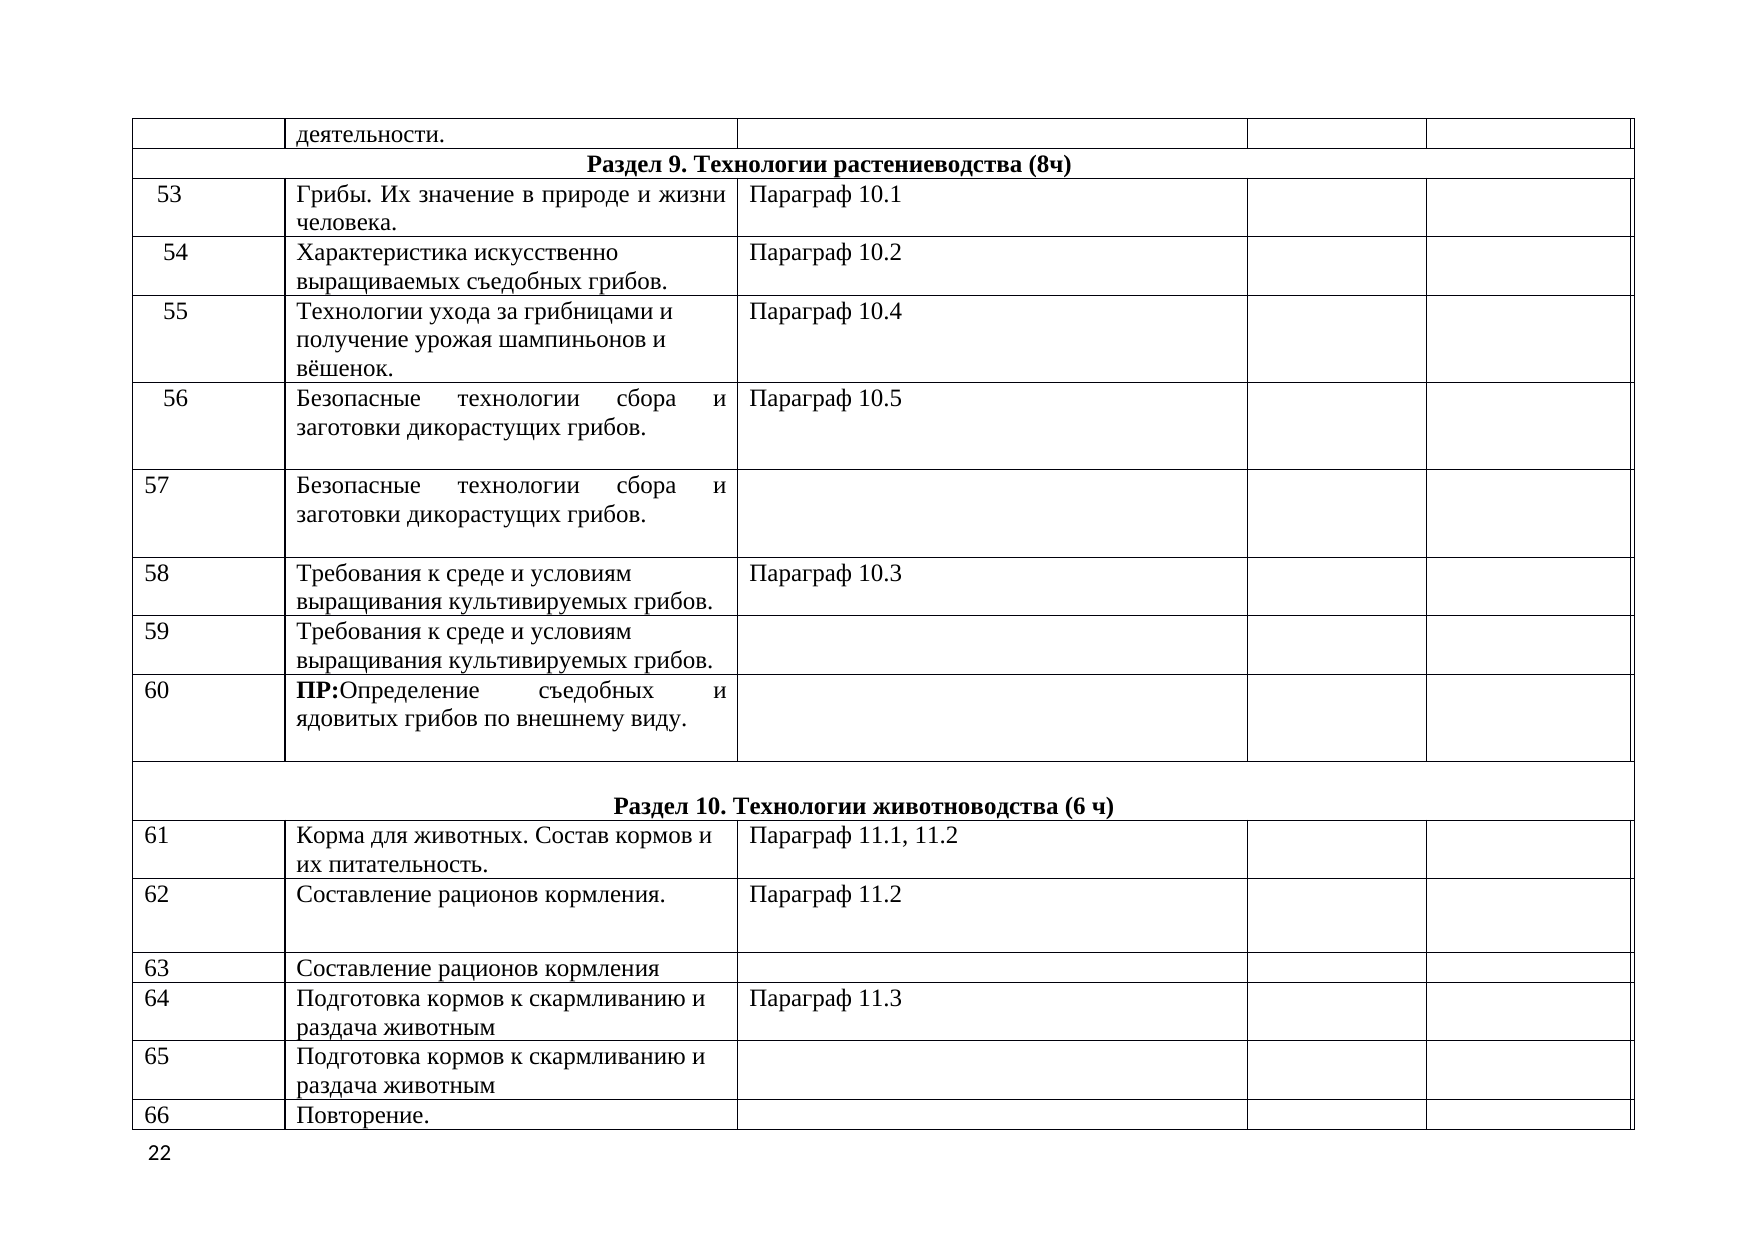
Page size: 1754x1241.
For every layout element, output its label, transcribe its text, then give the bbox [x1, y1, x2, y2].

table_cell [1248, 879, 1426, 952]
table_cell [1248, 470, 1426, 557]
table_cell [1427, 383, 1630, 469]
table_cell Требования к среде и условиям выращивания культивируемых грибов. [286, 616, 737, 674]
table_cell [1248, 179, 1426, 236]
table_cell [1427, 179, 1630, 236]
table_cell [1248, 296, 1426, 382]
table_cell 59 [133, 616, 284, 674]
table_cell 65 [133, 1041, 284, 1099]
table_cell [1248, 1041, 1426, 1099]
table_cell [738, 1041, 1247, 1099]
table_cell [738, 1100, 1247, 1129]
table_cell Корма для животных. Состав кормов и их питательность. [286, 821, 737, 878]
table_cell 63 [133, 953, 284, 982]
table_cell деятельности. [286, 119, 737, 148]
table_cell [133, 119, 284, 148]
table_cell [1248, 675, 1426, 761]
table_cell 60 [133, 675, 284, 761]
table_cell [1427, 821, 1630, 878]
table_cell Параграф 10.2 [738, 237, 1247, 295]
table_cell Подготовка кормов к скармливанию и раздача животным [286, 983, 737, 1040]
table_cell [1427, 616, 1630, 674]
table_cell Подготовка кормов к скармливанию и раздача животным [286, 1041, 737, 1099]
table_cell [1248, 953, 1426, 982]
table_cell Параграф 10.1 [738, 179, 1247, 236]
table_cell [1427, 119, 1630, 148]
table_cell Раздел 9. Технологии растениеводства (8ч) [133, 149, 1634, 178]
table_cell 61 [133, 821, 284, 878]
table_cell Составление рационов кормления. [286, 879, 737, 952]
table_cell Повторение. [286, 1100, 737, 1129]
table_cell 53 [133, 179, 284, 236]
table_cell [1427, 1100, 1630, 1129]
table_cell ПР:Определение съедобных и ядовитых грибов по внешнему виду. [286, 675, 737, 761]
table_cell Технологии ухода за грибницами и получение урожая шампиньонов и вёшенок. [286, 296, 737, 382]
table_cell [1427, 470, 1630, 557]
table_cell [1427, 675, 1630, 761]
table_cell [1248, 119, 1426, 148]
table_cell [738, 953, 1247, 982]
table_cell Параграф 10.4 [738, 296, 1247, 382]
table_cell 56 [133, 383, 284, 469]
table_cell [1248, 1100, 1426, 1129]
table_cell 62 [133, 879, 284, 952]
table_cell [1427, 983, 1630, 1040]
table_cell [1248, 558, 1426, 615]
table_cell Грибы. Их значение в природе и жизни человека. [286, 179, 737, 236]
table_cell 66 [133, 1100, 284, 1129]
table_cell Параграф 11.1, 11.2 [738, 821, 1247, 878]
table_cell [1427, 296, 1630, 382]
table_cell 64 [133, 983, 284, 1040]
table_cell [1427, 879, 1630, 952]
table_cell Параграф 10.5 [738, 383, 1247, 469]
table_cell Составление рационов кормления [286, 953, 737, 982]
table_cell [1248, 383, 1426, 469]
table_cell [1427, 953, 1630, 982]
table_cell 57 [133, 470, 284, 557]
table_cell [1248, 821, 1426, 878]
table_cell [1248, 616, 1426, 674]
table_cell Характеристика искусственно выращиваемых съедобных грибов. [286, 237, 737, 295]
table_cell [738, 675, 1247, 761]
table_cell Безопасные технологии сбора и заготовки дикорастущих грибов. [286, 470, 737, 557]
table_cell [1248, 237, 1426, 295]
table_cell 54 [133, 237, 284, 295]
table_cell [738, 616, 1247, 674]
table_cell [738, 470, 1247, 557]
table_cell [1427, 558, 1630, 615]
table_cell Безопасные технологии сбора и заготовки дикорастущих грибов. [286, 383, 737, 469]
table_cell Параграф 11.2 [738, 879, 1247, 952]
table_cell Требования к среде и условиям выращивания культивируемых грибов. [286, 558, 737, 615]
table_cell [1248, 983, 1426, 1040]
table_cell Раздел 10. Технологии животноводства (6 ч) [133, 762, 1634, 819]
table_cell [1427, 237, 1630, 295]
table_cell 58 [133, 558, 284, 615]
table_cell Параграф 11.3 [738, 983, 1247, 1040]
table_cell [738, 119, 1247, 148]
table_cell [1427, 1041, 1630, 1099]
table_cell Параграф 10.3 [738, 558, 1247, 615]
table_cell 55 [133, 296, 284, 382]
